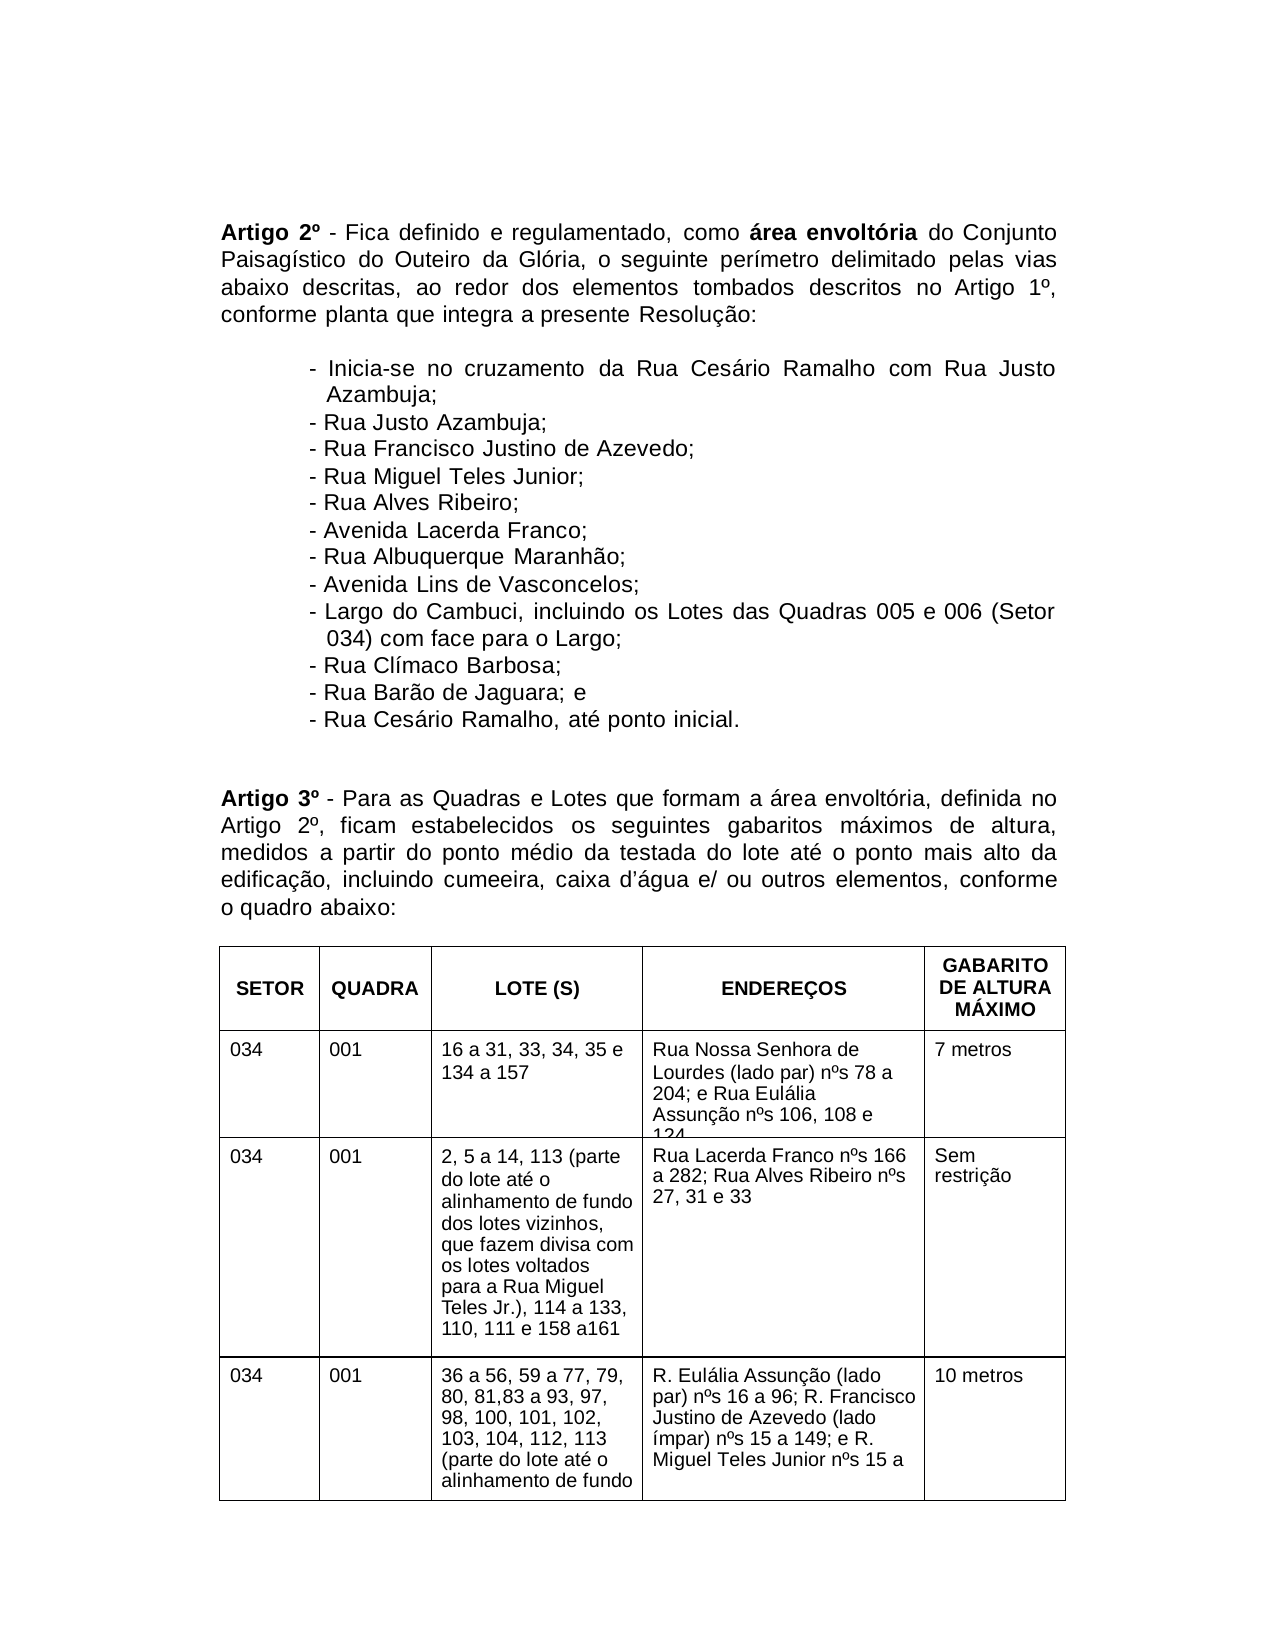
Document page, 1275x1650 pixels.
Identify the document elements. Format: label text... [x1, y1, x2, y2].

table_cell 001 [320, 1358, 431, 1500]
text - Rua Albuquerque Maranhão; [309, 543, 1096, 569]
table_cell 36 a 56, 59 a 77, 79, 80, 81,83 a 93, 97, 98, 100, 101, 102, 103, 104, 112, 113 (parte do lote até o alinhamento de fundo [432, 1358, 642, 1500]
table_cell R. Eulália Assunção (lado par) nºs 16 a 96; R. Francisco Justino de Azevedo (lado ímpar) nºs 15 a 149; e R. Miguel Teles Junior nºs 15 a [643, 1358, 924, 1500]
table_cell Rua Lacerda Franco nºs 166 a 282; Rua Alves Ribeiro nºs 27, 31 e 33 [643, 1138, 924, 1356]
text - Avenida Lins de Vasconcelos; [309, 571, 1096, 597]
table_cell Sem restrição [925, 1138, 1065, 1356]
table_cell 034 [220, 1138, 319, 1356]
table_header GABARITO DE ALTURA MÁXIMO [925, 947, 1065, 1030]
text - Rua Francisco Justino de Azevedo; [309, 435, 1096, 462]
text - Rua Justo Azambuja; [309, 409, 1096, 435]
text Azambuja; [326, 381, 1096, 408]
text Artigo 2º - Fica definido e regulamentado, como área envoltória do Conjunto Paisagístico do Outeiro da Glória, o seguinte perímetro delimitado pelas vias abaixo descritas, ao redor dos elementos tombados descritos no Artigo 1º, conforme planta que integra a presente Resolução: [221, 219, 1057, 327]
table_cell Rua Nossa Senhora de Lourdes (lado par) nºs 78 a 204; e Rua Eulália Assunção nºs 106, 108 e 124 [643, 1031, 924, 1137]
text - Avenida Lacerda Franco; [309, 517, 1096, 543]
table_cell 2, 5 a 14, 113 (parte do lote até o alinhamento de fundo dos lotes vizinhos, que fazem divisa com os lotes voltados para a Rua Miguel Teles Jr.), 114 a 133, 110, 111 e 158 a161 [432, 1138, 642, 1356]
table_cell 034 [220, 1358, 319, 1500]
text - Rua Alves Ribeiro; [309, 489, 1096, 516]
table_cell 10 metros [925, 1358, 1065, 1500]
text Artigo 3º - Para as Quadras e Lotes que formam a área envoltória, definida no Artigo 2º, ficam estabelecidos os seguintes gabaritos máximos de altura, medidos a partir do ponto médio da testada do lote até o ponto mais alto da edificação, incluindo cumeeira, caixa d’água e/ ou outros elementos, conforme o quadro abaixo: [221, 785, 1058, 920]
text - Rua Barão de Jaguara; e [309, 679, 1096, 705]
table_header LOTE (S) [432, 947, 642, 1030]
table_header SETOR [220, 947, 319, 1030]
text - Inicia-se no cruzamento da Rua Cesário Ramalho com Rua Justo [309, 355, 1096, 381]
table_cell 16 a 31, 33, 34, 35 e 134 a 157 [432, 1031, 642, 1137]
table_cell 001 [320, 1138, 431, 1356]
text - Rua Clímaco Barbosa; [309, 652, 1096, 678]
table_cell 7 metros [925, 1031, 1065, 1137]
text - Rua Miguel Teles Junior; [309, 463, 1096, 489]
table_cell 001 [320, 1031, 431, 1137]
text - Rua Cesário Ramalho, até ponto inicial. [309, 706, 1096, 732]
table_cell 034 [220, 1031, 319, 1137]
table_header QUADRA [320, 947, 431, 1030]
text - Largo do Cambuci, incluindo os Lotes das Quadras 005 e 006 (Setor [309, 598, 1096, 624]
text 034) com face para o Largo; [322, 625, 626, 651]
table_header ENDEREÇOS [643, 947, 924, 1030]
